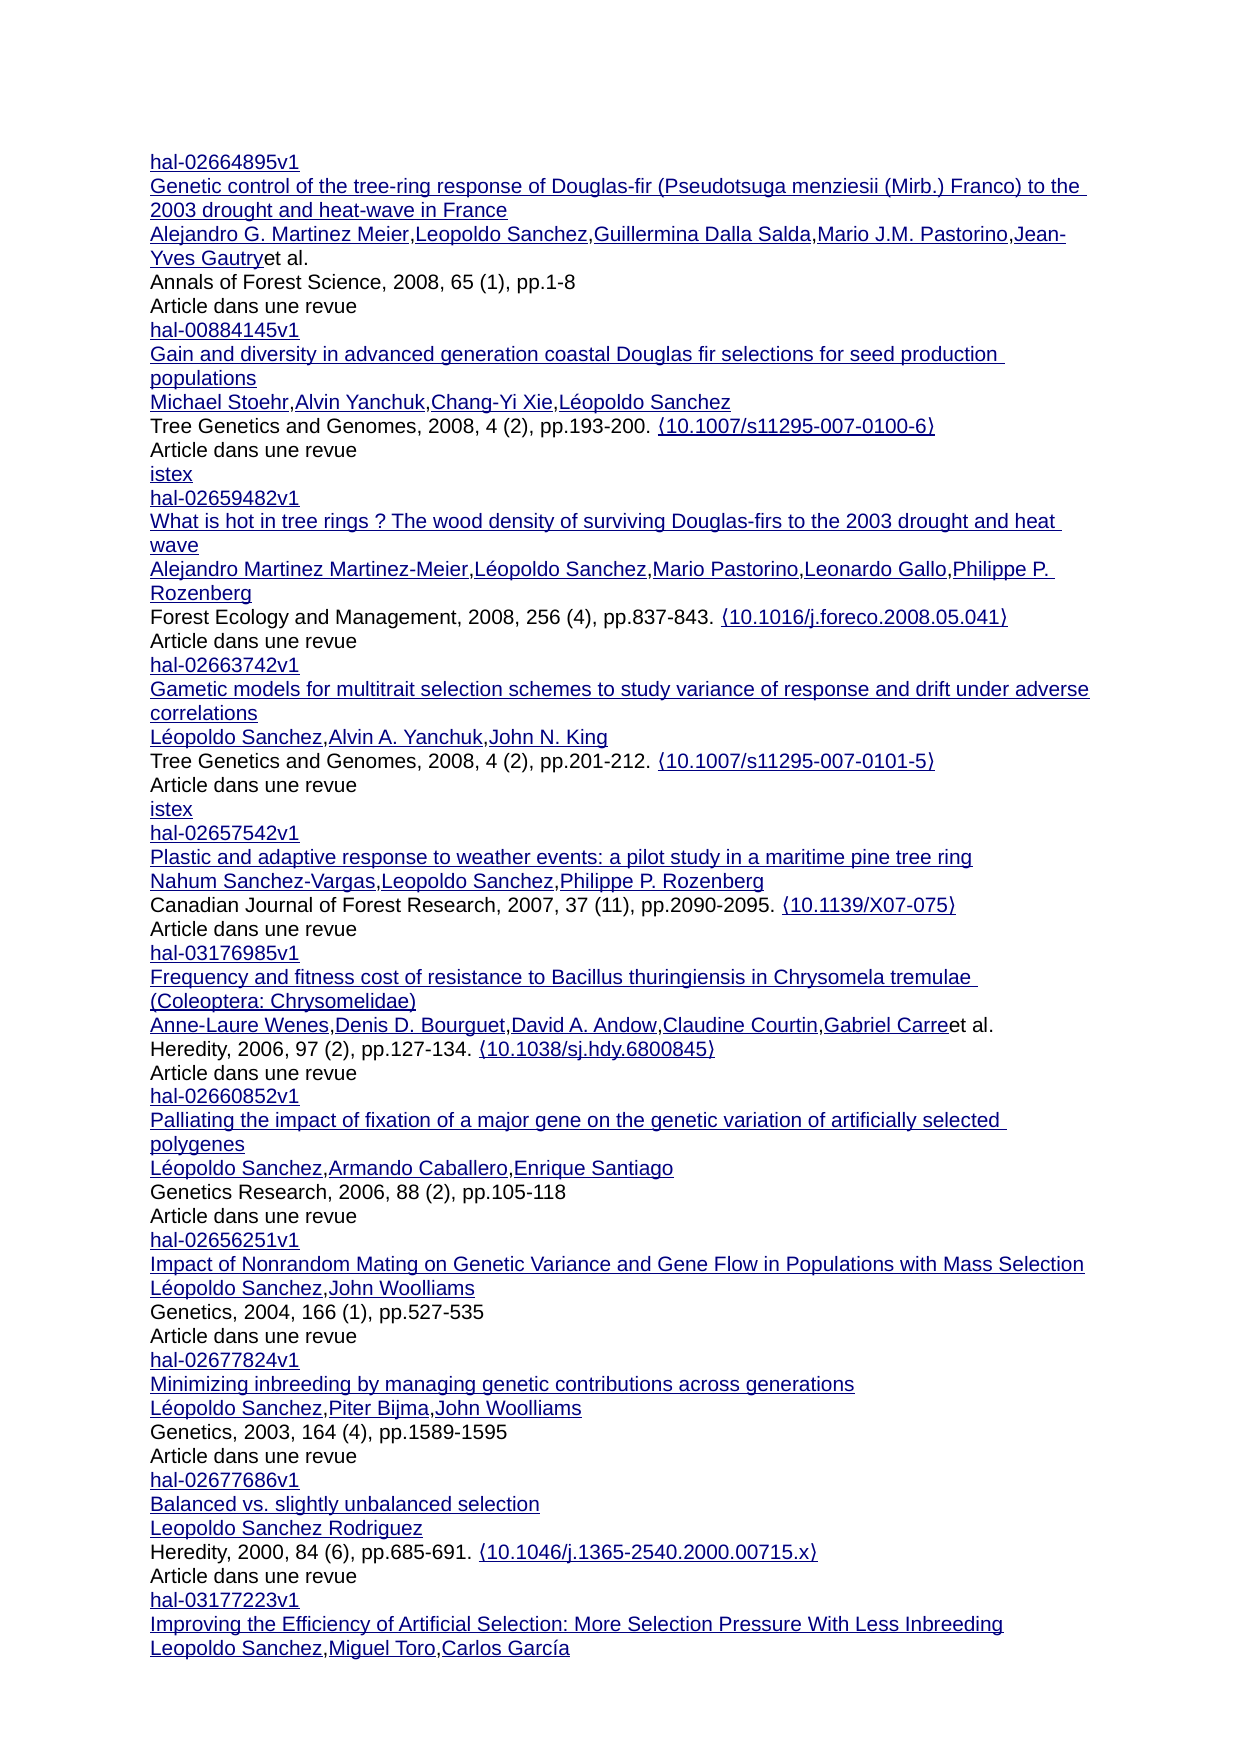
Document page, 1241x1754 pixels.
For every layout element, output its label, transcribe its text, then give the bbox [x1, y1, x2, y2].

table_cell Balanced vs. slightly unbalanced selection Leopoldo Sanchez Rodriguez Heredity, 2000, 84 (6), pp.685-691. ⟨10.1046/j.1365-2540.2000.00715.x⟩ Article dans une revue hal-03177223v1 [150, 1492, 1090, 1611]
table_cell Genetic control of the tree-ring response of Douglas-fir (Pseudotsuga menziesii (Mirb.) Franco) to the 2003 drought and heat-wave in France Alejandro G. Martinez Meier,Leopoldo Sanchez,Guillermina Dalla Salda,Mario J.M. Pastorino,Jean-Yves Gautryet al. Annals of Forest Science, 2008, 65 (1), pp.1-8 Article dans une revue hal-00884145v1 [150, 174, 1090, 342]
table_cell What is hot in tree rings ? The wood density of surviving Douglas-firs to the 2003 drought and heat wave Alejandro Martinez Martinez-Meier,Léopoldo Sanchez,Mario Pastorino,Leonardo Gallo,Philippe P. Rozenberg Forest Ecology and Management, 2008, 256 (4), pp.837-843. ⟨10.1016/j.foreco.2008.05.041⟩ Article dans une revue hal-02663742v1 [150, 509, 1090, 677]
table_cell hal-02664895v1 [150, 150, 1090, 174]
table_cell Palliating the impact of fixation of a major gene on the genetic variation of artificially selected polygenes Léopoldo Sanchez,Armando Caballero,Enrique Santiago Genetics Research, 2006, 88 (2), pp.105-118 Article dans une revue hal-02656251v1 [150, 1108, 1090, 1252]
table_cell Gain and diversity in advanced generation coastal Douglas fir selections for seed production populations Michael Stoehr,Alvin Yanchuk,Chang-Yi Xie,Léopoldo Sanchez Tree Genetics and Genomes, 2008, 4 (2), pp.193-200. ⟨10.1007/s11295-007-0100-6⟩ Article dans une revue istex hal-02659482v1 [150, 342, 1090, 509]
table_cell Plastic and adaptive response to weather events: a pilot study in a maritime pine tree ring Nahum Sanchez-Vargas,Leopoldo Sanchez,Philippe P. Rozenberg Canadian Journal of Forest Research, 2007, 37 (11), pp.2090-2095. ⟨10.1139/X07-075⟩ Article dans une revue hal-03176985v1 [150, 845, 1090, 964]
table_cell Frequency and fitness cost of resistance to Bacillus thuringiensis in Chrysomela tremulae (Coleoptera: Chrysomelidae) Anne-Laure Wenes,Denis D. Bourguet,David A. Andow,Claudine Courtin,Gabriel Carreet al. Heredity, 2006, 97 (2), pp.127-134. ⟨10.1038/sj.hdy.6800845⟩ Article dans une revue hal-02660852v1 [150, 965, 1090, 1108]
table_cell Impact of Nonrandom Mating on Genetic Variance and Gene Flow in Populations with Mass Selection Léopoldo Sanchez,John Woolliams Genetics, 2004, 166 (1), pp.527-535 Article dans une revue hal-02677824v1 [150, 1252, 1090, 1372]
table_cell Minimizing inbreeding by managing genetic contributions across generations Léopoldo Sanchez,Piter Bijma,John Woolliams Genetics, 2003, 164 (4), pp.1589-1595 Article dans une revue hal-02677686v1 [150, 1372, 1090, 1492]
table_cell correlations Léopoldo Sanchez,Alvin A. Yanchuk,John N. King Tree Genetics and Genomes, 2008, 4 (2), pp.201-212. ⟨10.1007/s11295-007-0101-5⟩ Article dans une revue istex hal-02657542v1 [150, 699, 1090, 845]
table_cell Gametic models for multitrait selection schemes to study variance of response and drift under adverse [150, 677, 1090, 698]
table_cell Improving the Efficiency of Artificial Selection: More Selection Pressure With Less Inbreeding Leopoldo Sanchez,Miguel Toro,Carlos García [150, 1611, 1090, 1659]
